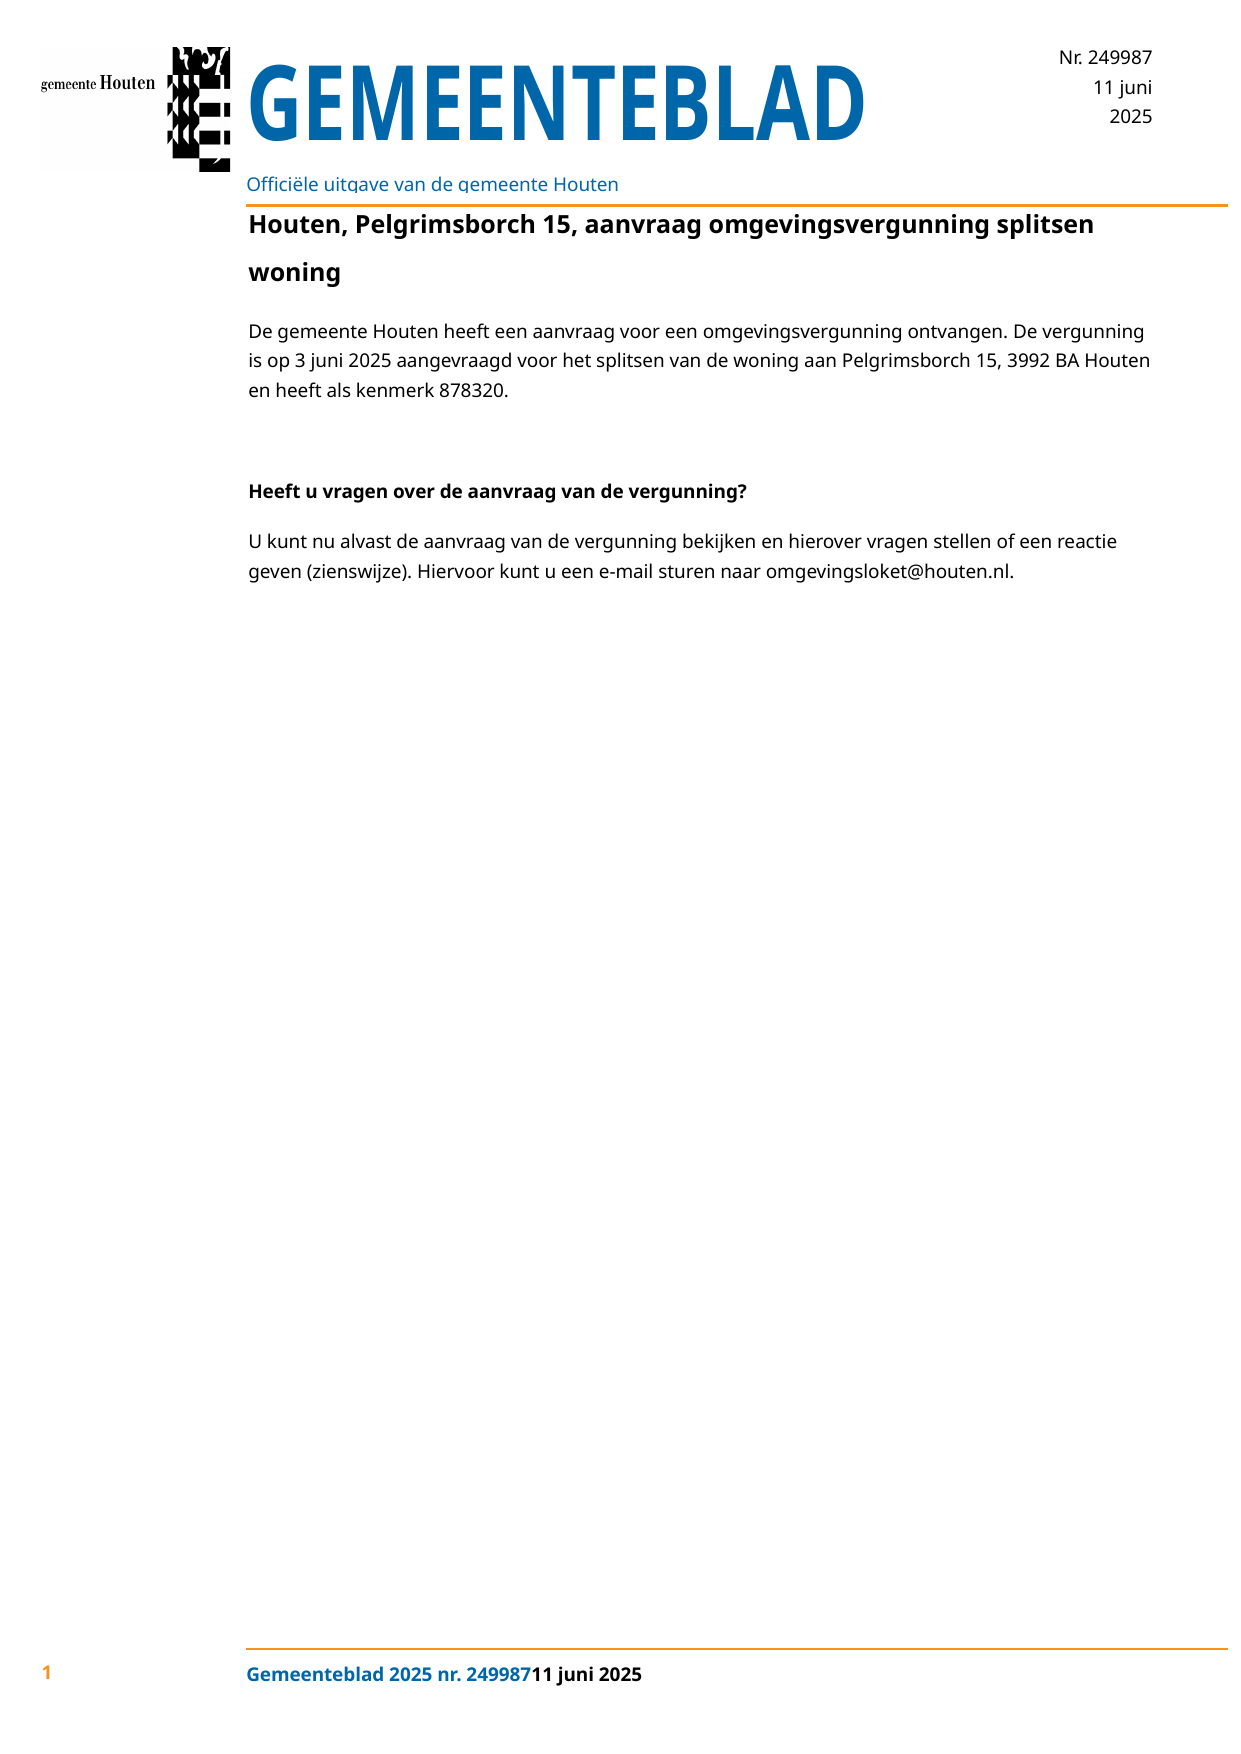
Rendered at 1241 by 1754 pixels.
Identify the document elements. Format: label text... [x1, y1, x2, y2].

picture [41, 47, 231, 172]
text U kunt nu alvast de aanvraag van de vergunning bekijken en hierover vragen stellen of een reactie geven (zienswijze). Hiervoor kunt u een e-mail sturen naar omgevingsloket@houten.nl. [248, 528, 1152, 584]
text De gemeente Houten heeft een aanvraag voor een omgevingsvergunning ontvangen. De vergunning is op 3 juni 2025 aangevraagd voor het splitsen van de woning aan Pelgrimsborch 15, 3992 BA Houten en heeft als kenmerk 878320. [248, 318, 1152, 403]
text Houten, Pelgrimsborch 15, aanvraag omgevingsvergunning splitsen woning [248, 207, 1152, 288]
text Heeft u vragen over de aanvraag van de vergunning? [248, 478, 1152, 504]
